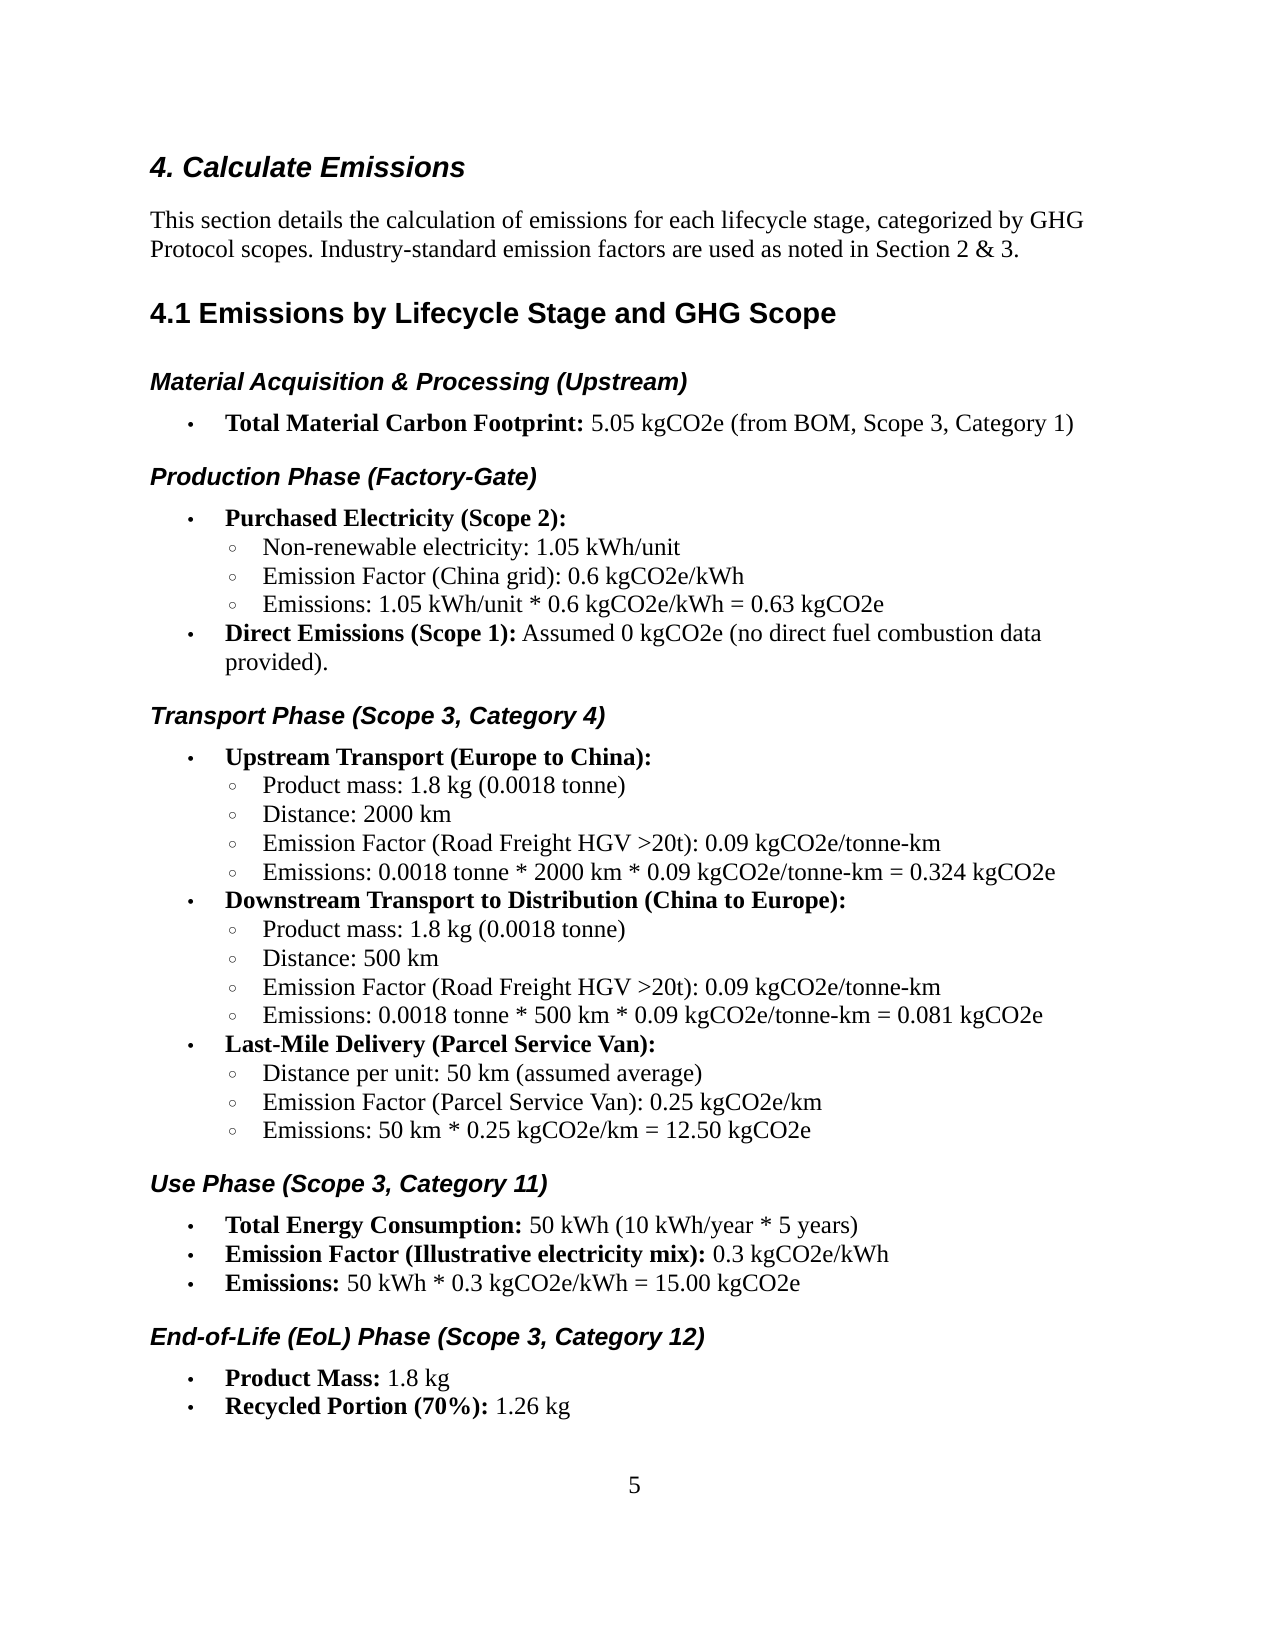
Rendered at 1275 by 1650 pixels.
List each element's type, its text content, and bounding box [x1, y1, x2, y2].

list Emission Factor (Road Freight HGV >20t): 0.09 kgCO2e/tonne-km [225, 828, 1125, 857]
list Product Mass: 1.8 kg [187, 1363, 1125, 1391]
subtitle Production Phase (Factory-Gate) [150, 462, 1125, 491]
list Distance: 500 km [225, 943, 1125, 972]
list Emission Factor (Illustrative electricity mix): 0.3 kgCO2e/kWh [187, 1239, 1125, 1268]
subtitle End-of-Life (EoL) Phase (Scope 3, Category 12) [150, 1322, 1125, 1350]
list Emissions: 1.05 kWh/unit * 0.6 kgCO2e/kWh = 0.63 kgCO2e [225, 589, 1125, 618]
list Distance per unit: 50 km (assumed average) [225, 1058, 1125, 1087]
list Emission Factor (China grid): 0.6 kgCO2e/kWh [225, 561, 1125, 589]
list Emissions: 0.0018 tonne * 2000 km * 0.09 kgCO2e/tonne-km = 0.324 kgCO2e [225, 857, 1125, 886]
subtitle Transport Phase (Scope 3, Category 4) [150, 701, 1125, 729]
list Distance: 2000 km [225, 799, 1125, 828]
list Purchased Electricity (Scope 2): [187, 503, 1125, 532]
subtitle Use Phase (Scope 3, Category 11) [150, 1169, 1125, 1198]
list Last-Mile Delivery (Parcel Service Van): [187, 1029, 1125, 1058]
list Direct Emissions (Scope 1): Assumed 0 kgCO2e (no direct fuel combustion data provided). [187, 618, 1125, 676]
list Emissions: 50 km * 0.25 kgCO2e/km = 12.50 kgCO2e [225, 1116, 1125, 1144]
list Emission Factor (Road Freight HGV >20t): 0.09 kgCO2e/tonne-km [225, 972, 1125, 1001]
subtitle 4. Calculate Emissions [150, 150, 1125, 183]
list Emission Factor (Parcel Service Van): 0.25 kgCO2e/km [225, 1087, 1125, 1116]
list Upstream Transport (Europe to China): [187, 742, 1125, 771]
list Downstream Transport to Distribution (China to Europe): [187, 886, 1125, 914]
list Emissions: 0.0018 tonne * 500 km * 0.09 kgCO2e/tonne-km = 0.081 kgCO2e [225, 1001, 1125, 1029]
subtitle Material Acquisition & Processing (Upstream) [150, 367, 1125, 396]
list Product mass: 1.8 kg (0.0018 tonne) [225, 914, 1125, 943]
list Total Material Carbon Footprint: 5.05 kgCO2e (from BOM, Scope 3, Category 1) [187, 408, 1125, 437]
text This section details the calculation of emissions for each lifecycle stage, categorized by GHG Protocol scopes. Industry-standard emission factors are used as noted in Section 2 & 3. [150, 205, 1125, 262]
subtitle 4.1 Emissions by Lifecycle Stage and GHG Scope [150, 296, 1125, 330]
list Recycled Portion (70%): 1.26 kg [187, 1391, 1125, 1420]
list Product mass: 1.8 kg (0.0018 tonne) [225, 771, 1125, 799]
list Emissions: 50 kWh * 0.3 kgCO2e/kWh = 15.00 kgCO2e [187, 1268, 1125, 1297]
list Non-renewable electricity: 1.05 kWh/unit [225, 532, 1125, 561]
list Total Energy Consumption: 50 kWh (10 kWh/year * 5 years) [187, 1210, 1125, 1239]
